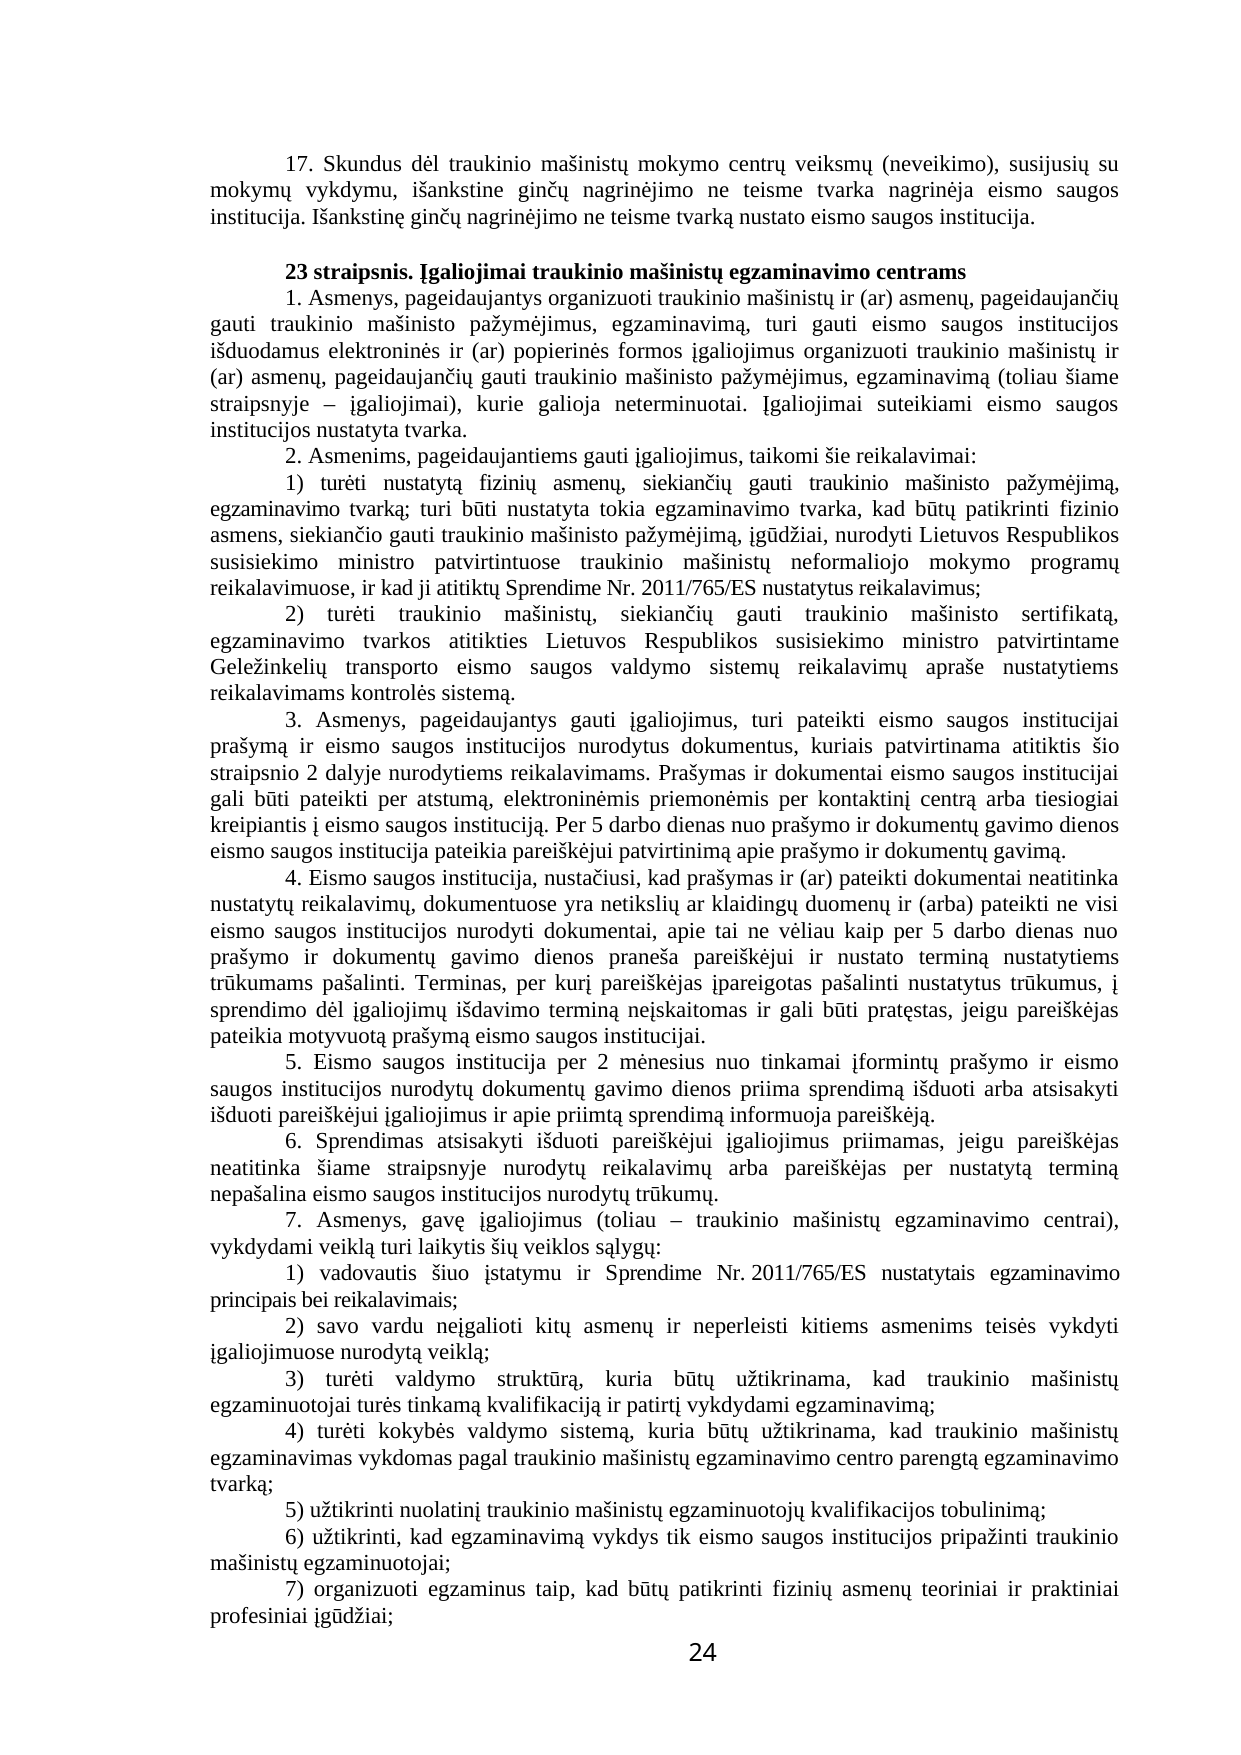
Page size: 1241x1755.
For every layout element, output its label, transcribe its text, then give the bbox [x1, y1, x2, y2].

text 6. Sprendimas atsisakyti išduoti pareiškėjui įgaliojimus priimamas, jeigu pareiškėjas neatitinka šiame straipsnyje nurodytų reikalavimų arba pareiškėjas per nustatytą terminą nepašalina eismo saugos institucijos nurodytų trūkumų. [210, 1127, 1120, 1207]
text 4. Eismo saugos institucija, nustačiusi, kad prašymas ir (ar) pateikti dokumentai neatitinka nustatytų reikalavimų, dokumentuose yra netikslių ar klaidingų duomenų ir (arba) pateikti ne visi eismo saugos institucijos nurodyti dokumentai, apie tai ne vėliau kaip per 5 darbo dienas nuo prašymo ir dokumentų gavimo dienos praneša pareiškėjui ir nustato terminą nustatytiems trūkumams pašalinti. Terminas, per kurį pareiškėjas įpareigotas pašalinti nustatytus trūkumus, į sprendimo dėl įgaliojimų išdavimo terminą neįskaitomas ir gali būti pratęstas, jeigu pareiškėjas pateikia motyvuotą prašymą eismo saugos institucijai. [210, 864, 1120, 1048]
text 5. Eismo saugos institucija per 2 mėnesius nuo tinkamai įformintų prašymo ir eismo saugos institucijos nurodytų dokumentų gavimo dienos priima sprendimą išduoti arba atsisakyti išduoti pareiškėjui įgaliojimus ir apie priimtą sprendimą informuoja pareiškėją. [210, 1048, 1120, 1127]
text 1. Asmenys, pageidaujantys organizuoti traukinio mašinistų ir (ar) asmenų, pageidaujančių gauti traukinio mašinisto pažymėjimus, egzaminavimą, turi gauti eismo saugos institucijos išduodamus elektroninės ir (ar) popierinės formos įgaliojimus organizuoti traukinio mašinistų ir (ar) asmenų, pageidaujančių gauti traukinio mašinisto pažymėjimus, egzaminavimą (toliau šiame straipsnyje – įgaliojimai), kurie galioja neterminuotai. Įgaliojimai suteikiami eismo saugos institucijos nustatyta tvarka. [210, 284, 1120, 442]
text 3) turėti valdymo struktūrą, kuria būtų užtikrinama, kad traukinio mašinistų egzaminuotojai turės tinkamą kvalifikaciją ir patirtį vykdydami egzaminavimą; [210, 1365, 1120, 1417]
text 6) užtikrinti, kad egzaminavimą vykdys tik eismo saugos institucijos pripažinti traukinio mašinistų egzaminuotojai; [210, 1523, 1120, 1576]
text 5) užtikrinti nuolatinį traukinio mašinistų egzaminuotojų kvalifikacijos tobulinimą; [210, 1496, 1120, 1523]
text 17. Skundus dėl traukinio mašinistų mokymo centrų veiksmų (neveikimo), susijusių su mokymų vykdymu, išankstine ginčų nagrinėjimo ne teisme tvarka nagrinėja eismo saugos institucija. Išankstinę ginčų nagrinėjimo ne teisme tvarką nustato eismo saugos institucija. [210, 150, 1120, 229]
text 23 straipsnis. Įgaliojimai traukinio mašinistų egzaminavimo centrams [210, 258, 1120, 284]
text 7) organizuoti egzaminus taip, kad būtų patikrinti fizinių asmenų teoriniai ir praktiniai profesiniai įgūdžiai; [210, 1576, 1120, 1628]
text 2) savo vardu neįgalioti kitų asmenų ir neperleisti kitiems asmenims teisės vykdyti įgaliojimuose nurodytą veiklą; [210, 1312, 1120, 1365]
text 3. Asmenys, pageidaujantys gauti įgaliojimus, turi pateikti eismo saugos institucijai prašymą ir eismo saugos institucijos nurodytus dokumentus, kuriais patvirtinama atitiktis šio straipsnio 2 dalyje nurodytiems reikalavimams. Prašymas ir dokumentai eismo saugos institucijai gali būti pateikti per atstumą, elektroninėmis priemonėmis per kontaktinį centrą arba tiesiogiai kreipiantis į eismo saugos instituciją. Per 5 darbo dienas nuo prašymo ir dokumentų gavimo dienos eismo saugos institucija pateikia pareiškėjui patvirtinimą apie prašymo ir dokumentų gavimą. [210, 706, 1120, 864]
text 1) turėti nustatytą fizinių asmenų, siekiančių gauti traukinio mašinisto pažymėjimą, egzaminavimo tvarką; turi būti nustatyta tokia egzaminavimo tvarka, kad būtų patikrinti fizinio asmens, siekiančio gauti traukinio mašinisto pažymėjimą, įgūdžiai, nurodyti Lietuvos Respublikos susisiekimo ministro patvirtintuose traukinio mašinistų neformaliojo mokymo programų reikalavimuose, ir kad ji atitiktų Sprendime Nr. 2011/765/ES nustatytus reikalavimus; [210, 469, 1120, 600]
text 4) turėti kokybės valdymo sistemą, kuria būtų užtikrinama, kad traukinio mašinistų egzaminavimas vykdomas pagal traukinio mašinistų egzaminavimo centro parengtą egzaminavimo tvarką; [210, 1417, 1120, 1496]
text 7. Asmenys, gavę įgaliojimus (toliau – traukinio mašinistų egzaminavimo centrai), vykdydami veiklą turi laikytis šių veiklos sąlygų: [210, 1207, 1120, 1259]
text 2) turėti traukinio mašinistų, siekiančių gauti traukinio mašinisto sertifikatą, egzaminavimo tvarkos atitikties Lietuvos Respublikos susisiekimo ministro patvirtintame Geležinkelių transporto eismo saugos valdymo sistemų reikalavimų apraše nustatytiems reikalavimams kontrolės sistemą. [210, 600, 1120, 706]
text 2. Asmenims, pageidaujantiems gauti įgaliojimus, taikomi šie reikalavimai: [210, 442, 1120, 469]
text 1) vadovautis šiuo įstatymu ir Sprendime Nr. 2011/765/ES nustatytais egzaminavimo principais bei reikalavimais; [210, 1259, 1120, 1312]
